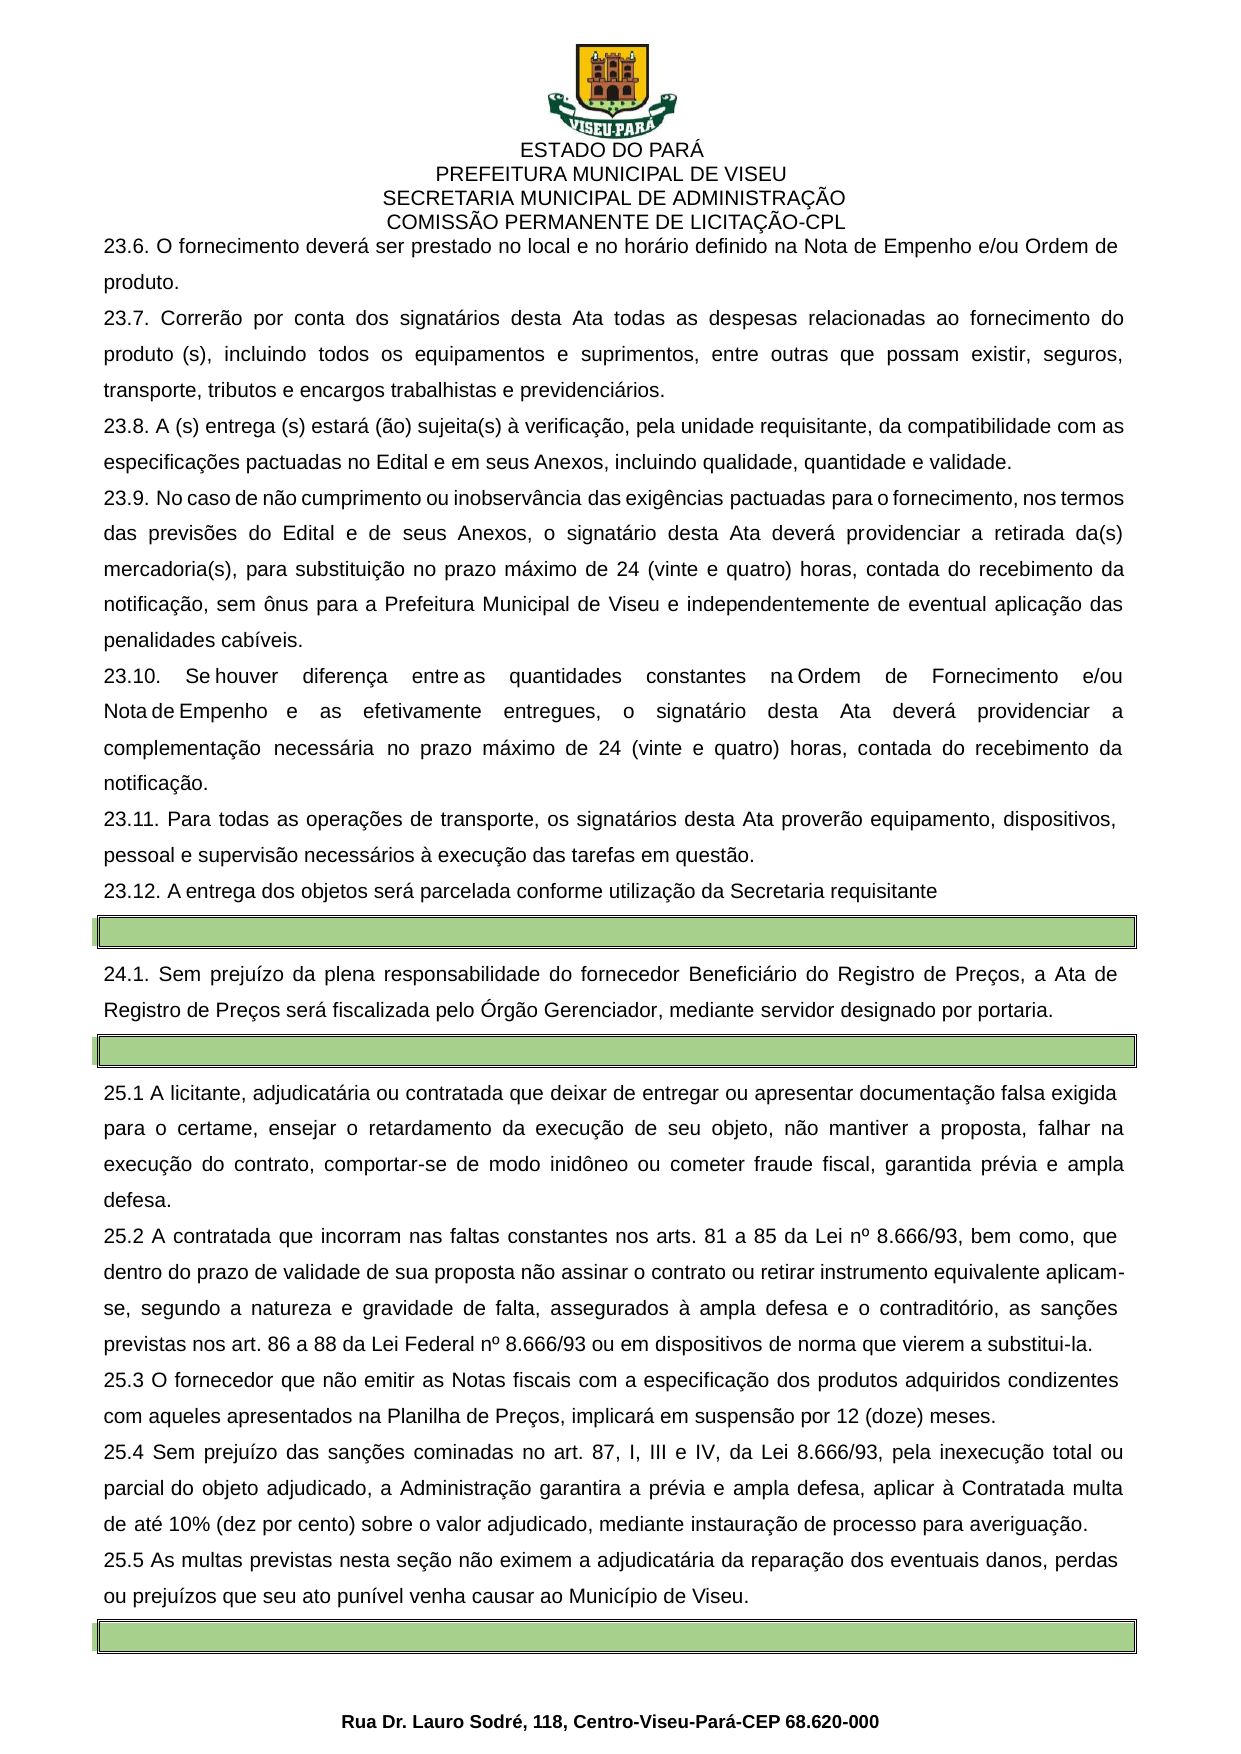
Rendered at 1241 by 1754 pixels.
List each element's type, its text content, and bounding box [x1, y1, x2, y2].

text 23.8. A (s) entrega (s) estará (ão) sujeita(s) à verificação, pela unidade requisitante, da compatibilidade com as especificações pactuadas no Edital e em seus Anexos, incluindo qualidade, quantidade e validade. [103, 414, 1127, 473]
text ESTADO DO PARÁ PREFEITURA MUNICIPAL DE VISEU [435, 139, 795, 186]
picture [547, 44, 678, 139]
text 23.7. Correrão por conta dos signatários desta Ata todas as despesas relacionadas ao fornecimento do produto (s), incluindo todos os equipamentos e suprimentos, entre outras que possam existir, seguros, transporte, tributos e encargos trabalhistas e previdenciários. [103, 306, 1124, 402]
text produto. [103, 270, 1154, 294]
text 24. DA FISCALIZAÇÃO [1137, 919, 1154, 943]
text SECRETARIA MUNICIPAL DE ADMINISTRAÇÃO COMISSÃO PERMANENTE DE LICITAÇÃO-CPL [374, 186, 846, 234]
text 25.4 Sem prejuízo das sanções cominadas no art. 87, I, III e IV, da Lei 8.666/93, pela inexecução total ou parcial do objeto adjudicado, a Administração garantira a prévia e ampla defesa, aplicar à Contratada multa de até 10% (dez por cento) sobre o valor adjudicado, mediante instauração de processo para averiguação. [103, 1440, 1123, 1536]
text 25.2 A contratada que incorram nas faltas constantes nos arts. 81 a 85 da Lei nº 8.666/93, bem como, que dentro do prazo de validade de sua proposta não assinar o contrato ou retirar instrumento equivalente aplicam-se, segundo a natureza e gravidade de falta, assegurados à ampla defesa e o contraditório, as sanções previstas nos art. 86 a 88 da Lei Federal nº 8.666/93 ou em dispositivos de norma que vierem a substitui-la. 25.3 O fornecedor que não emitir as Notas fiscais com a especificação dos produtos adquiridos condizentes com aqueles apresentados na Planilha de Preços, implicará em suspensão por 12 (doze) meses. [103, 1224, 1128, 1428]
text 23.10. Sehouver diferença entreas quantidades constantes naOrdem de Fornecimento e/ou NotadeEmpenho e as efetivamente entregues, o signatário desta Ata deverá providenciar a complementação necessária no prazo máximo de 24 (vinte e quatro) horas, contada do recebimento da notificação. [103, 663, 1123, 795]
text Rua Dr. Lauro Sodré, 118, Centro-Viseu-Pará-CEP 68.620-000 [341, 1711, 1154, 1733]
text 25.1 A licitante, adjudicatária ou contratada que deixar de entregar ou apresentar documentação falsa exigida [103, 1080, 1154, 1104]
text 24.1. Sem prejuízo da plena responsabilidade do fornecedor Beneficiário do Registro de Preços, a Ata de [103, 961, 1154, 985]
text 23.11. Para todas as operações de transporte, os signatários desta Ata proverão equipamento, dispositivos, pessoal e supervisão necessários à execução das tarefas em questão. [103, 807, 1127, 867]
text 23.12. A entrega dos objetos será parcelada conforme utilização da Secretaria requisitante [103, 879, 1154, 903]
text 25.5 As multas previstas nesta seção não eximem a adjudicatária da reparação dos eventuais danos, perdas ou prejuízos que seu ato punível venha causar ao Município de Viseu. [103, 1547, 1127, 1607]
text Registro de Preços será fiscalizada pelo Órgão Gerenciador, mediante servidor designado por portaria. [103, 997, 1154, 1021]
text para o certame, ensejar o retardamento da execução de seu objeto, não mantiver a proposta, falhar na execução do contrato, comportar-se de modo inidôneo ou cometer fraude fiscal, garantida prévia e ampla defesa. [103, 1116, 1124, 1212]
text 23.6. O fornecimento deverá ser prestado no local e no horário definido na Nota de Empenho e/ou Ordem de [103, 234, 1154, 258]
text 23.9. Nocasodenãocumprimentoouinobservância dasexigências pactuadas paraofornecimento,nostermos das previsões do Edital e de seus Anexos, o signatário desta Ata deverá providenciar a retirada da(s) mercadoria(s), para substituição no prazo máximo de 24 (vinte e quatro) horas, contada do recebimento da notificação, sem ônus para a Prefeitura Municipal de Viseu e independentemente de eventual aplicação das penalidades cabíveis. [103, 485, 1124, 652]
